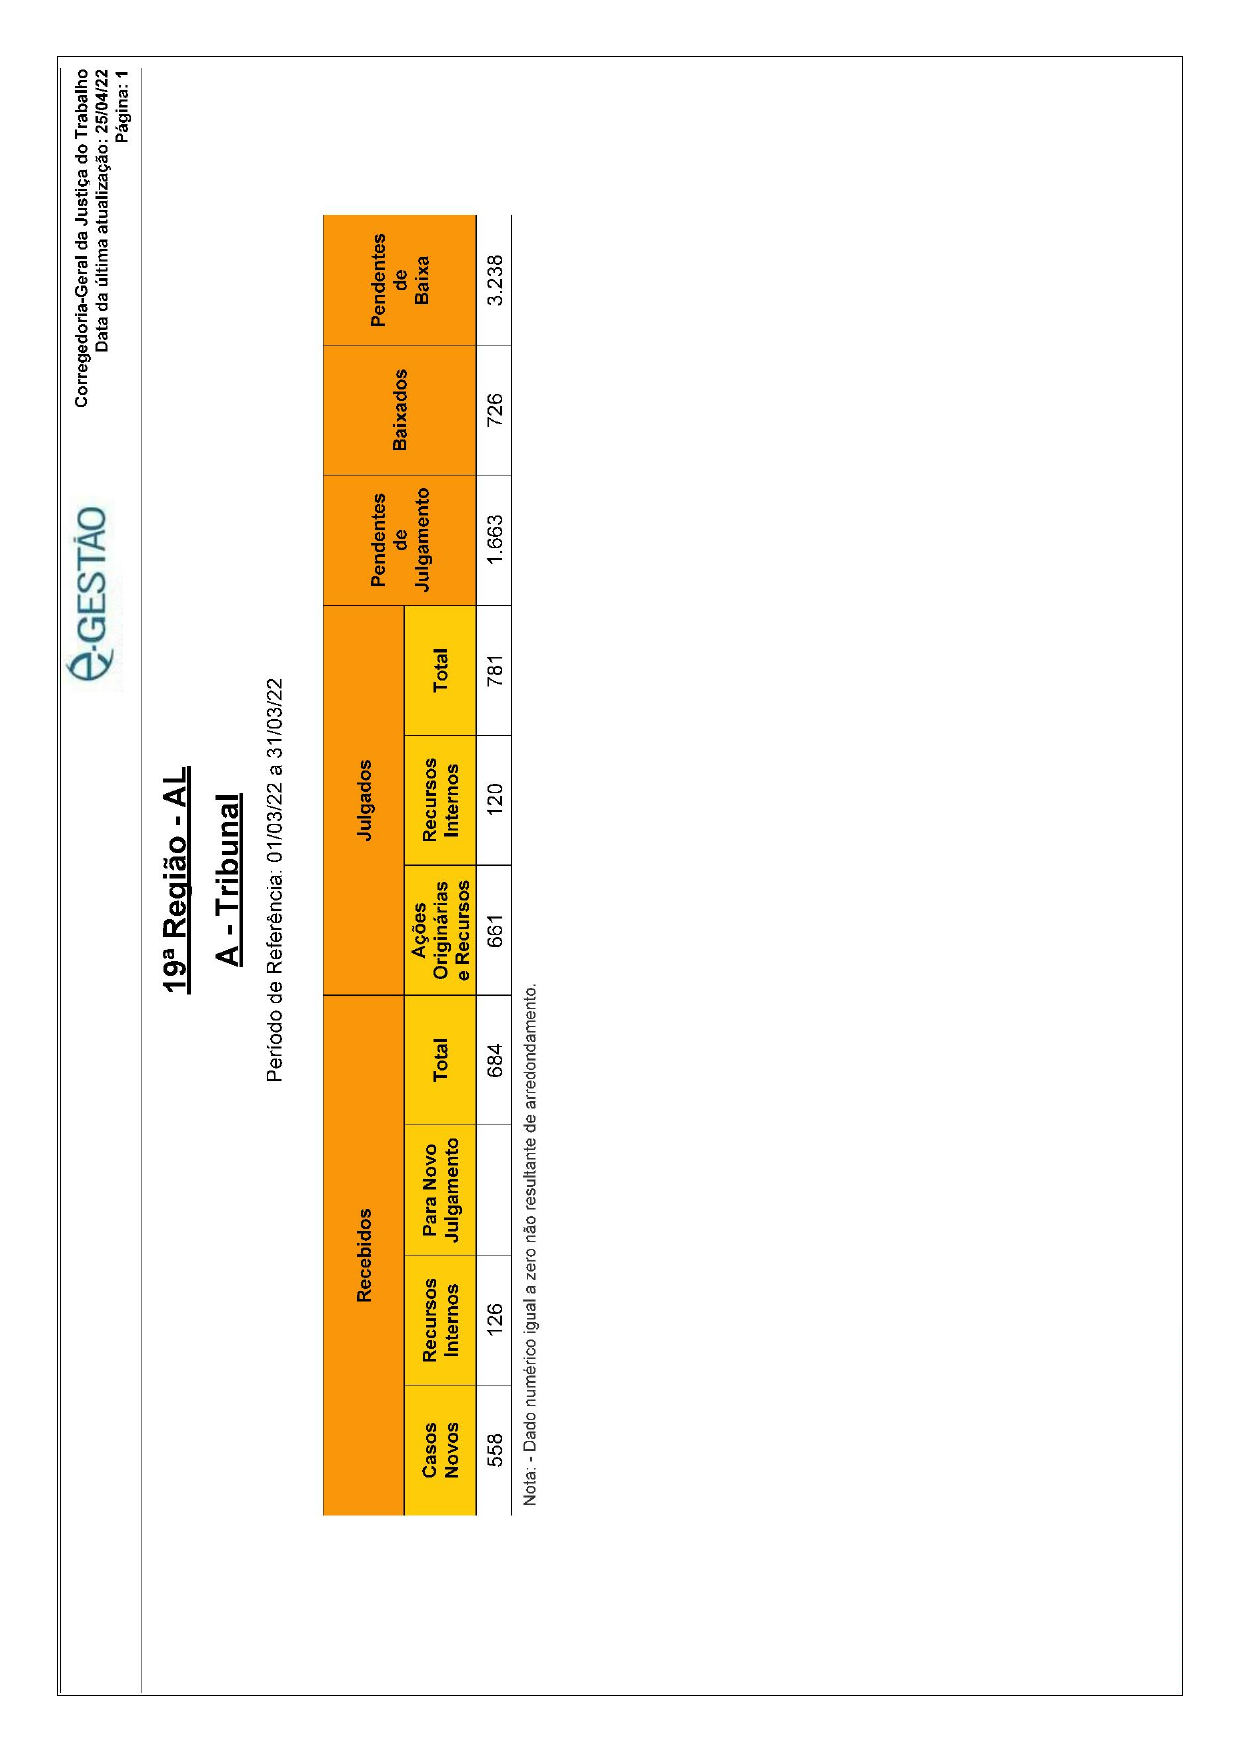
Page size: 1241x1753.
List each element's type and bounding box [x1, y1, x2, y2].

picture [58, 57, 1182, 1695]
